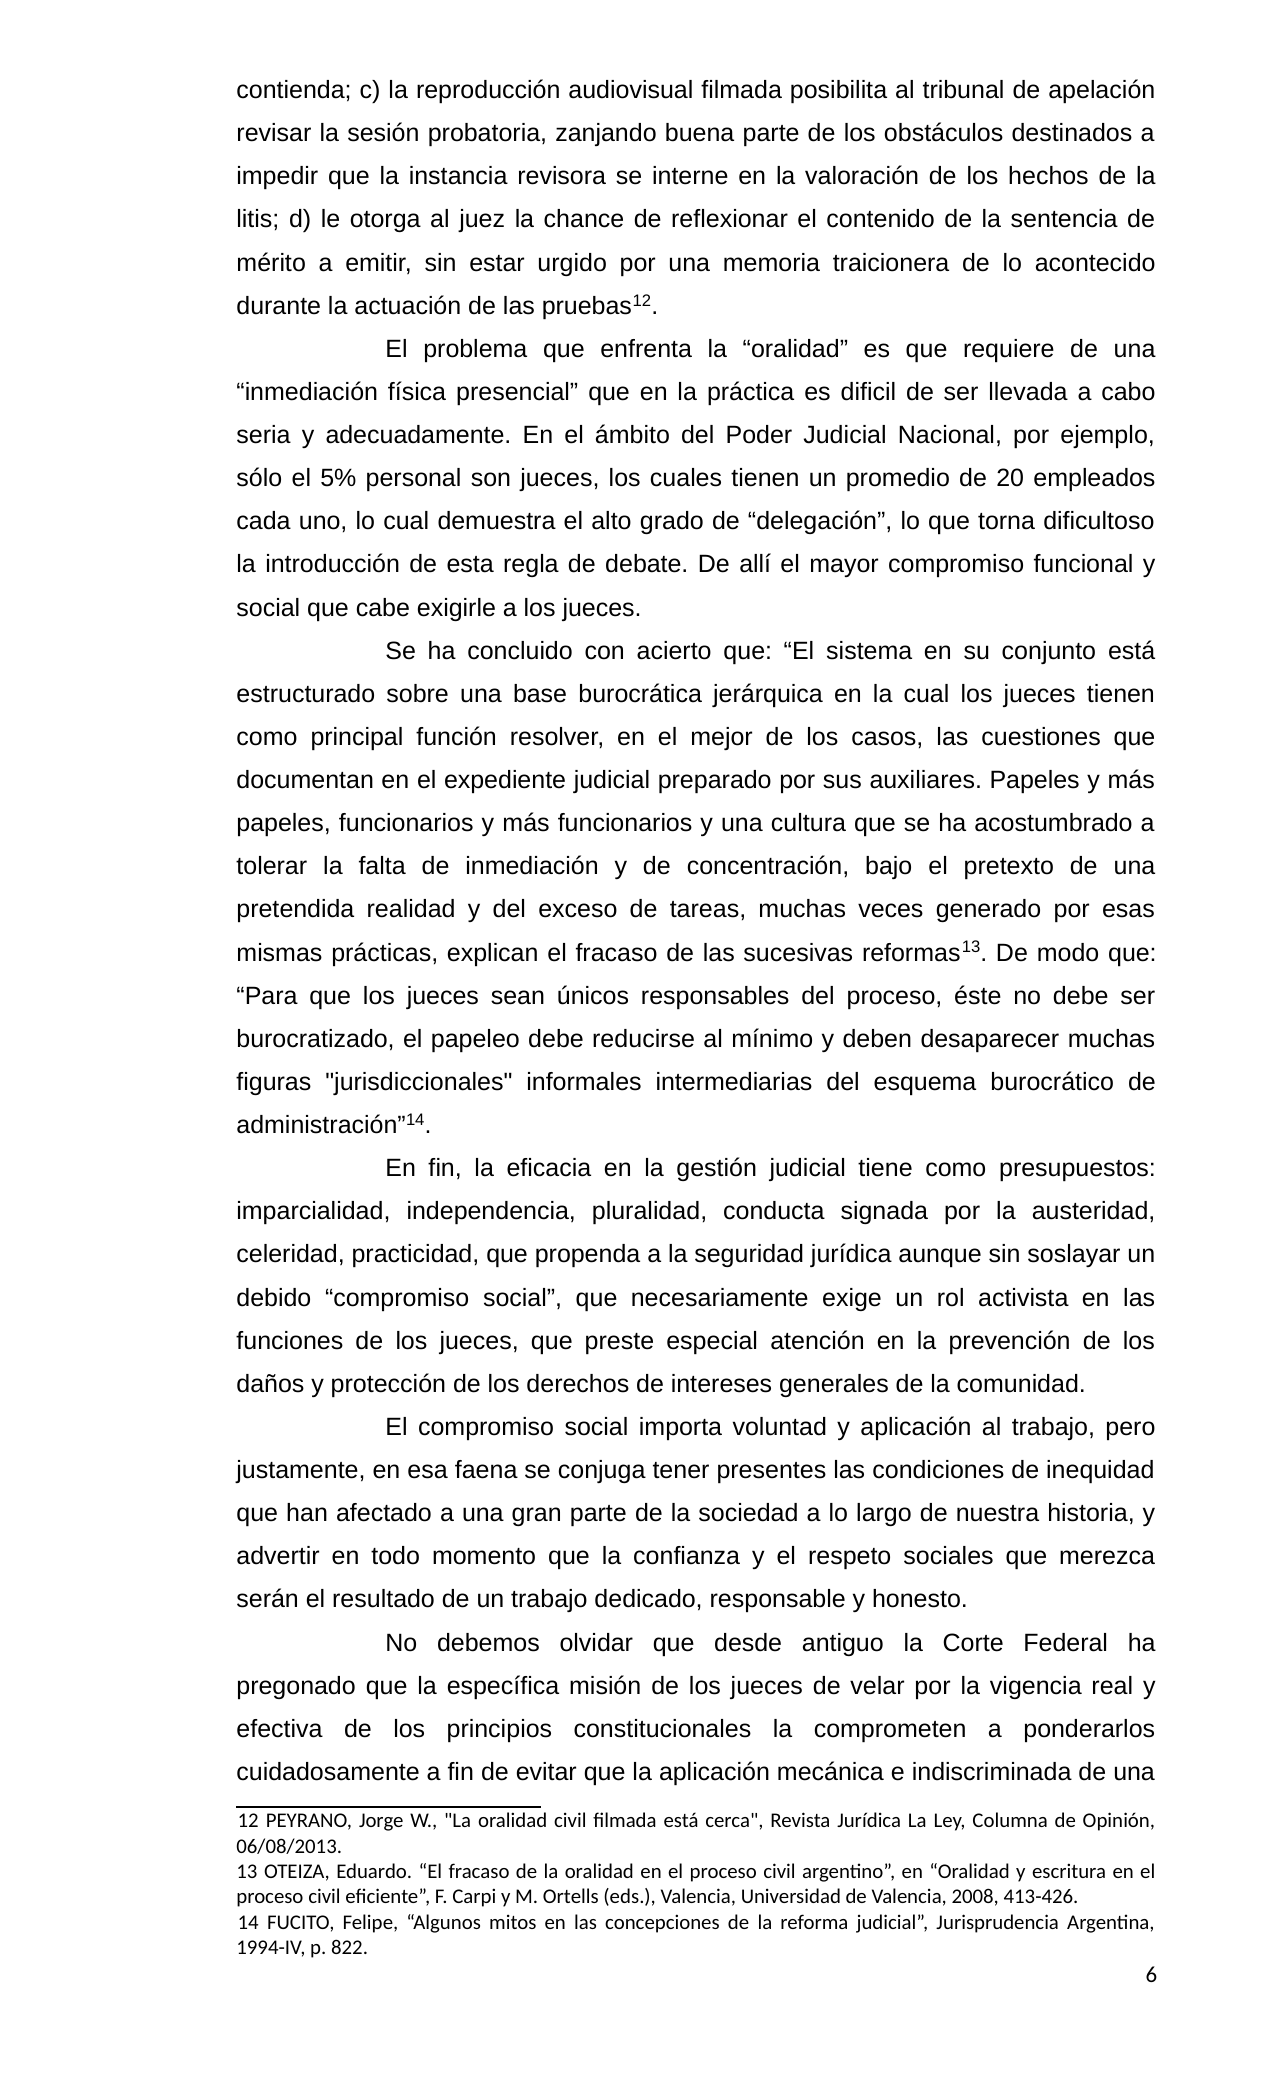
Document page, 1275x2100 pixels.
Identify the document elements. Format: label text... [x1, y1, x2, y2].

text El compromiso social importa voluntad y aplicación al trabajo, pero justamente, en esa faena se conjuga tener presentes las condiciones de inequidad que han afectado a una gran parte de la sociedad a lo largo de nuestra historia, y advertir en todo momento que la confianza y el respeto sociales que merezca serán el resultado de un trabajo dedicado, responsable y honesto. [236, 1412, 1157, 1613]
text El problema que enfrenta la “oralidad” es que requiere de una “inmediación física presencial” que en la práctica es dificil de ser llevada a cabo seria y adecuadamente. En el ámbito del Poder Judicial Nacional, por ejemplo, sólo el 5% personal son jueces, los cuales tienen un promedio de 20 empleados cada uno, lo cual demuestra el alto grado de “delegación”, lo que torna dificultoso la introducción de esta regla de debate. De allí el mayor compromiso funcional y social que cabe exigirle a los jueces. [236, 334, 1157, 621]
text contienda; c) la reproducción audiovisual filmada posibilita al tribunal de apelación revisar la sesión probatoria, zanjando buena parte de los obstáculos destinados a impedir que la instancia revisora se interne en la valoración de los hechos de la litis; d) le otorga al juez la chance de reflexionar el contenido de la sentencia de mérito a emitir, sin estar urgido por una memoria traicionera de lo acontecido durante la actuación de las pruebas. [236, 75, 1157, 319]
text No debemos olvidar que desde antiguo la Corte Federal ha pregonado que la específica misión de los jueces de velar por la vigencia real y efectiva de los principios constitucionales la comprometen a ponderarlos cuidadosamente a fin de evitar que la aplicación mecánica e indiscriminada de una [236, 1627, 1157, 1786]
text FUCITO, Felipe, “Algunos mitos en las concepciones de la reforma judicial”, Jurisprudencia Argentina, 1994-IV, p. 822. [236, 1909, 1157, 1960]
text OTEIZA, Eduardo. “El fracaso de la oralidad en el proceso civil argentino”, en “Oralidad y escritura en el proceso civil eficiente”, F. Carpi y M. Ortells (eds.), Valencia, Universidad de Valencia, 2008, 413-426. [236, 1858, 1157, 1909]
text Se ha concluido con acierto que: “El sistema en su conjunto está estructurado sobre una base burocrática jerárquica en la cual los jueces tienen como principal función resolver, en el mejor de los casos, las cuestiones que documentan en el expediente judicial preparado por sus auxiliares. Papeles y más papeles, funcionarios y más funcionarios y una cultura que se ha acostumbrado a tolerar la falta de inmediación y de concentración, bajo el pretexto de una pretendida realidad y del exceso de tareas, muchas veces generado por esas mismas prácticas, explican el fracaso de las sucesivas reformas. De modo que: “Para que los jueces sean únicos responsables del proceso, éste no debe ser burocratizado, el papeleo debe reducirse al mínimo y deben desaparecer muchas figuras "jurisdiccionales" informales intermediarias del esquema burocrático de administración”. [236, 636, 1157, 1139]
text PEYRANO, Jorge W., "La oralidad civil filmada está cerca", Revista Jurídica La Ley, Columna de Opinión, 06/08/2013. [236, 1807, 1157, 1858]
text En fin, la eficacia en la gestión judicial tiene como presupuestos: imparcialidad, independencia, pluralidad, conducta signada por la austeridad, celeridad, practicidad, que propenda a la seguridad jurídica aunque sin soslayar un debido “compromiso social”, que necesariamente exige un rol activista en las funciones de los jueces, que preste especial atención en la prevención de los daños y protección de los derechos de intereses generales de la comunidad. [236, 1153, 1157, 1397]
